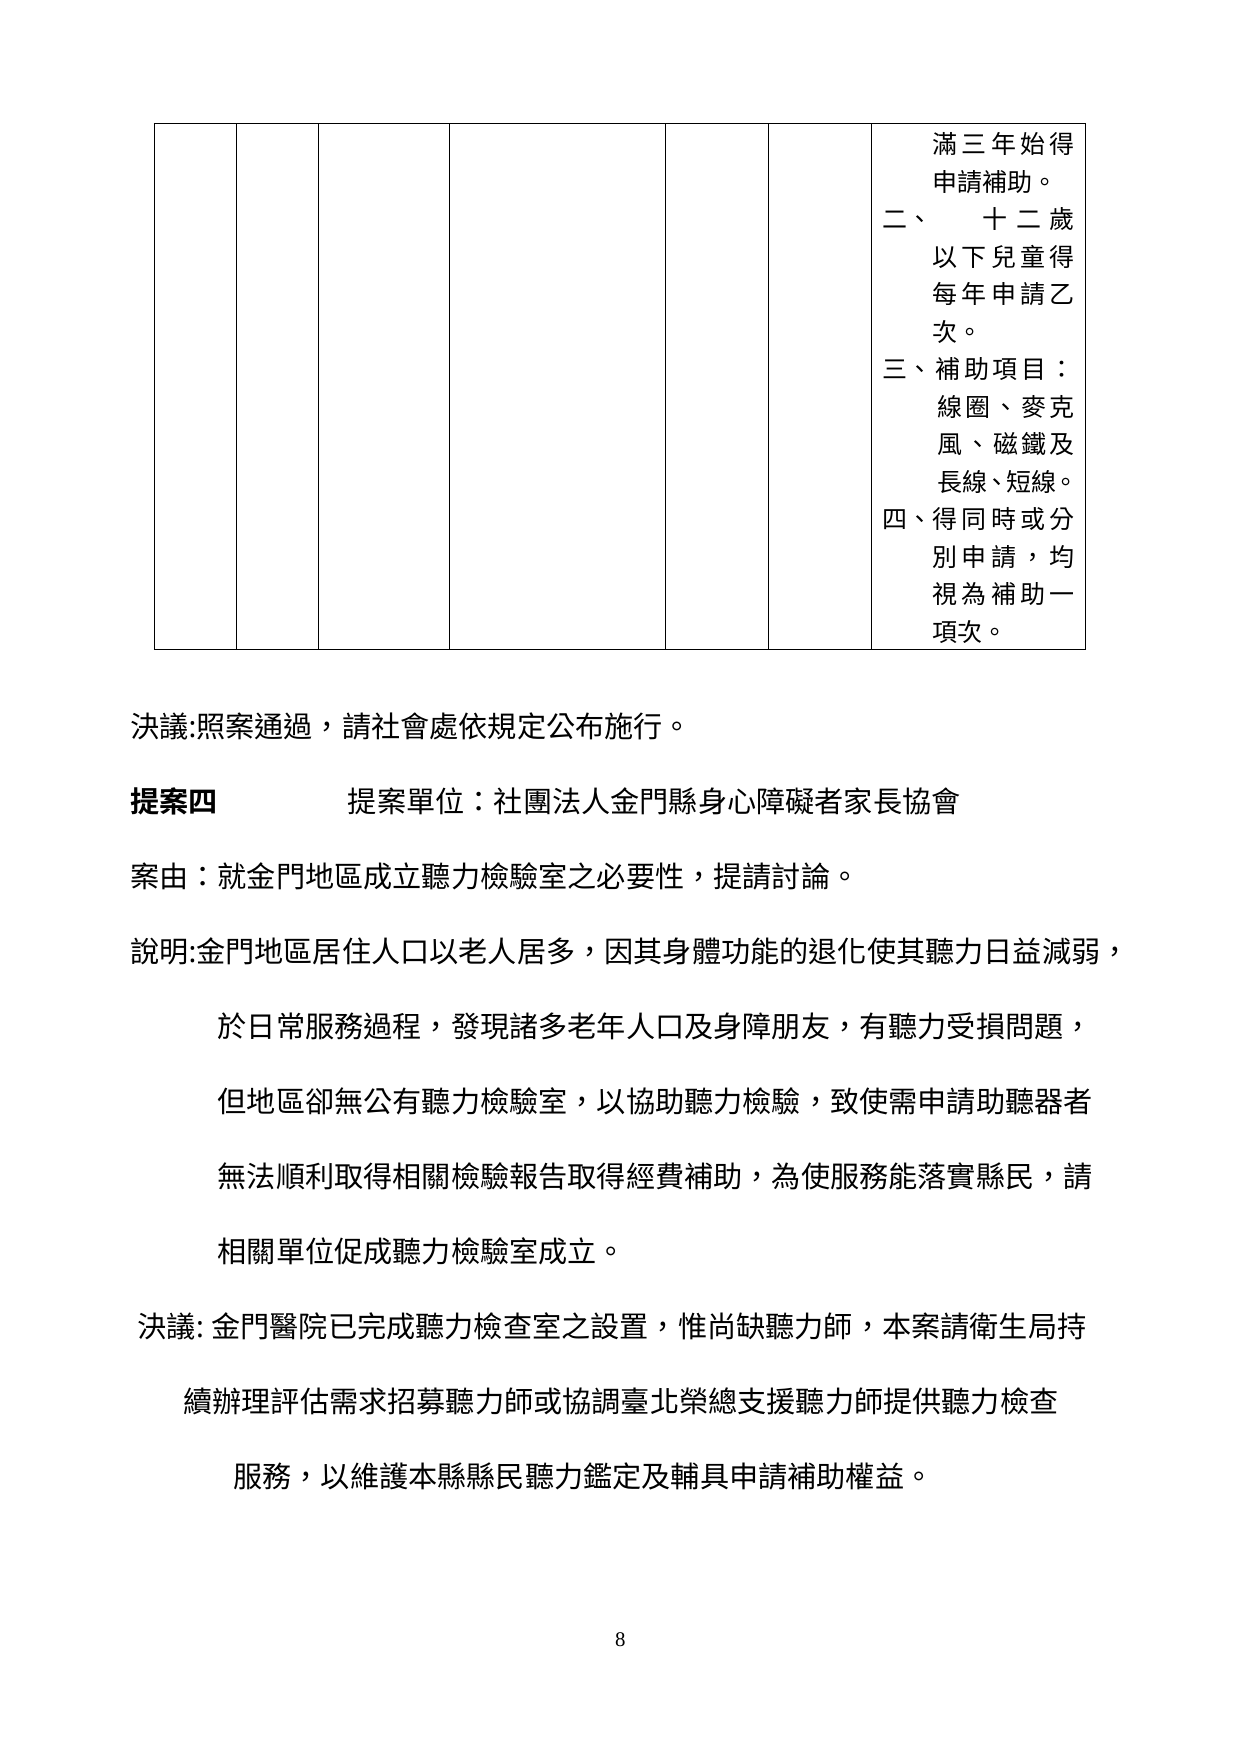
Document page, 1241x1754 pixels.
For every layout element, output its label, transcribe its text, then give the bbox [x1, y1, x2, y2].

text 決議:照案通過，請社會處依規定公布施行。 [130, 687, 1110, 762]
text 說明:金門地區居住人口以老人居多，因其身體功能的退化使其聽力日益減弱，於日常服務過程，發現諸多老年人口及身障朋友，有聽力受損問題，但地區卻無公有聽力檢驗室，以協助聽力檢驗，致使需申請助聽器者無法順利取得相關檢驗報告取得經費補助，為使服務能落實縣民，請相關單位促成聽力檢驗室成立。 [130, 912, 1110, 1287]
table_cell [769, 124, 871, 649]
text 案由：就金門地區成立聽力檢驗室之必要性，提請討論。 [130, 837, 1110, 912]
table_cell [319, 124, 449, 649]
table_cell [666, 124, 768, 649]
table_cell [155, 124, 236, 649]
table_cell [237, 124, 318, 649]
table_cell 申請者需接受人工電子耳手術滿三年始得申請補助。 十二歲以下兒童得每年申請乙次。 補助項目：線圈、麥克風、磁鐵及長線、短線。 得同時或分別申請，均視為補助一項次。 [872, 124, 1085, 649]
text 續辦理評估需求招募聽力師或協調臺北榮總支援聽力師提供聽力檢查 [130, 1362, 1110, 1437]
text 服務，以維護本縣縣民聽力鑑定及輔具申請補助權益。 [233, 1437, 1110, 1512]
table_cell [450, 124, 665, 649]
text 決議: 金門醫院已完成聽力檢查室之設置，惟尚缺聽力師，本案請衛生局持 [130, 1287, 1110, 1362]
text 提案四 提案單位：社團法人金門縣身心障礙者家長協會 [130, 762, 1110, 837]
